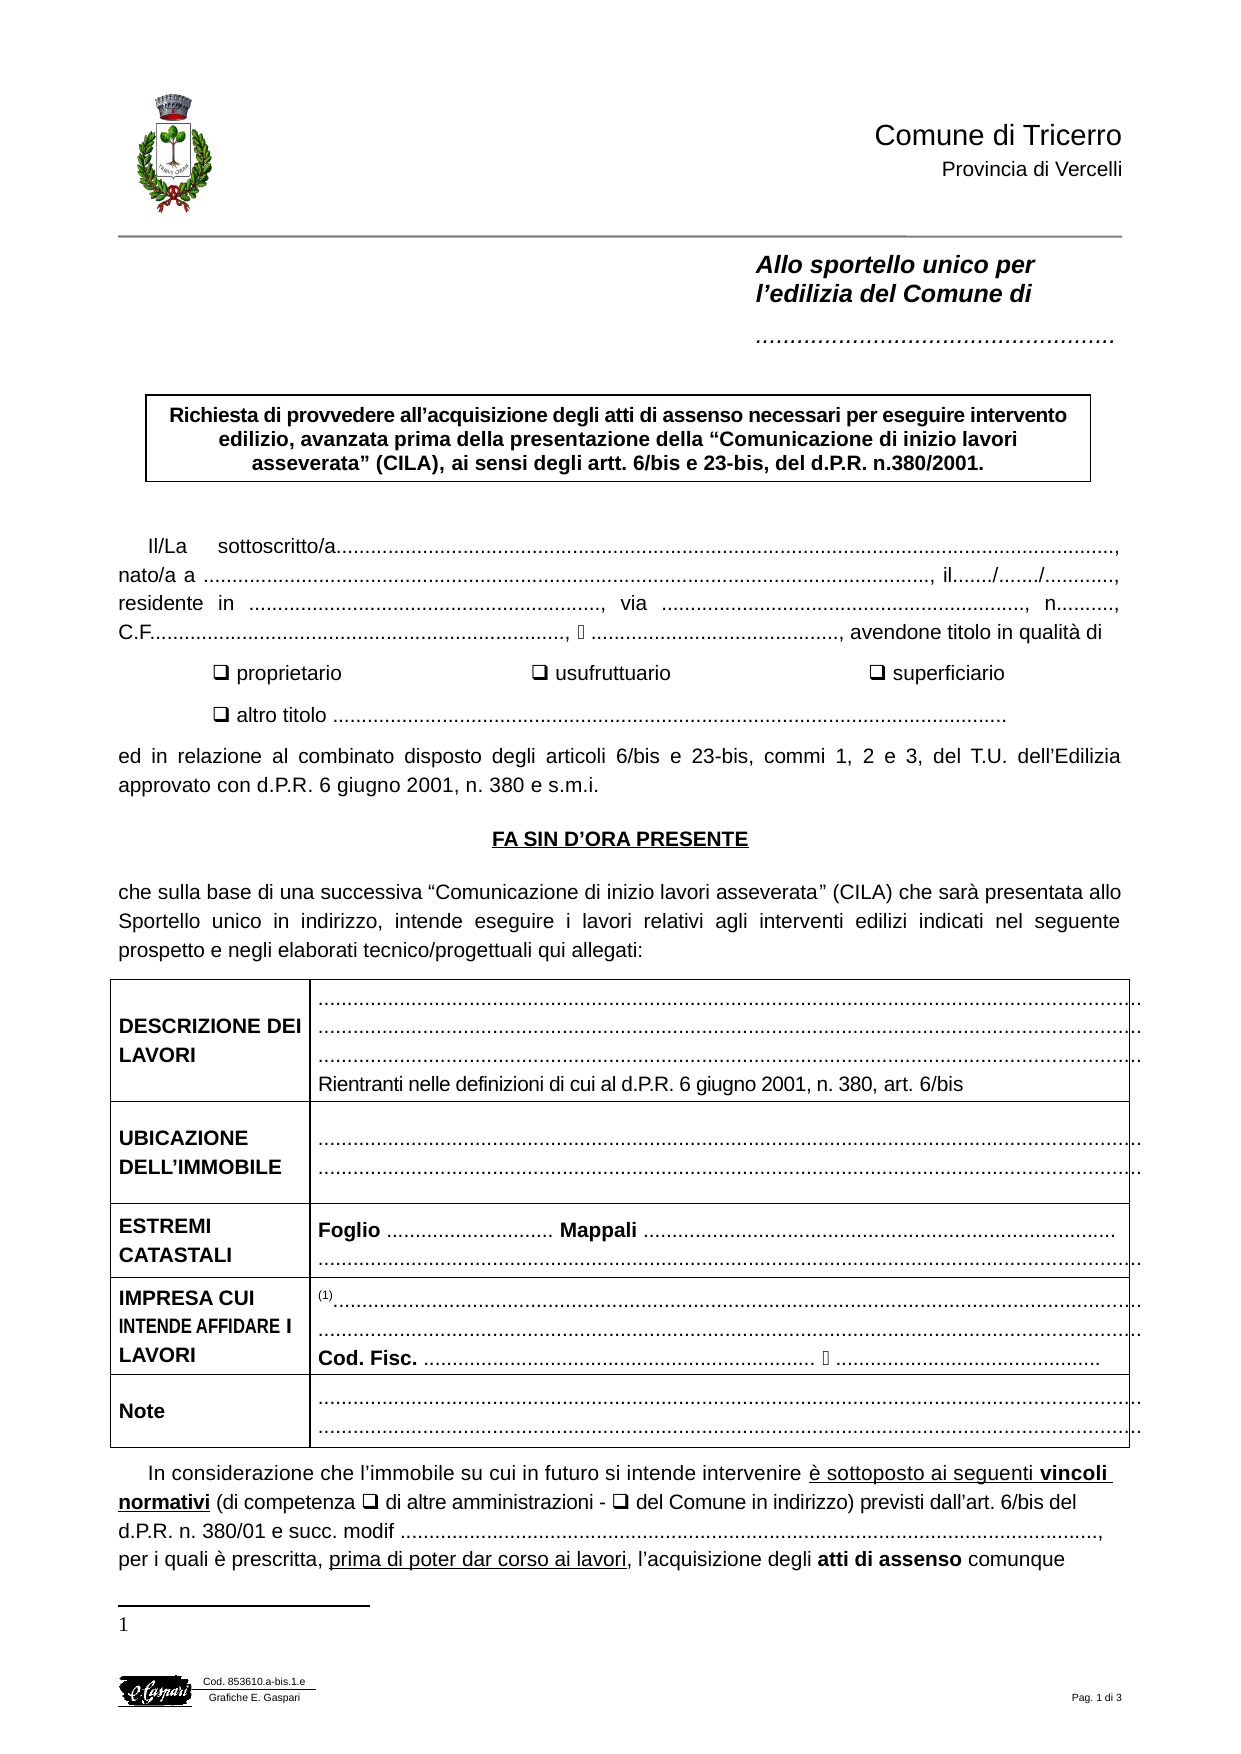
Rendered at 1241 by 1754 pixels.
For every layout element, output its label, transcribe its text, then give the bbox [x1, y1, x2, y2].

text Comune di Tricerro [224, 118, 1122, 152]
text  altro titolo ..................................................................................................................... [118, 703, 1122, 727]
table_cell () Cod. Fisc. ....................................................................  .............................................. [311, 1278, 1129, 1374]
picture [122, 87, 224, 219]
text che sulla base di una successiva “Comunicazione di inizio lavori asseverata” (CILA) che sarà presentata allo Sportello unico in indirizzo, intende eseguire i lavori relativi agli interventi edilizi indicati nel seguente prospetto e negli elaborati tecnico/progettuali qui allegati: [118, 880, 1122, 962]
table_cell UBICAZIONE DELL’IMMOBILE [111, 1102, 309, 1203]
text In considerazione che l’immobile su cui in futuro si intende intervenire è sottoposto ai seguenti vincoli normativi (di competenza  di altre amministrazioni -  del Comune in indirizzo) previsti dall’art. 6/bis del d.P.R. n. 380/01 e succ. modif ........................................................................................................................., per i quali è prescritta, prima di poter dar corso ai lavori, l’acquisizione degli atti di assenso comunque [118, 1461, 1122, 1571]
table_cell [311, 1375, 1129, 1447]
text  proprietario  usufruttuario  superficiario [118, 661, 1122, 685]
picture [118, 1674, 192, 1706]
text FA SIN D’ORA PRESENTE [118, 826, 1122, 850]
text Provincia di Vercelli [224, 157, 1122, 181]
table_header Rientranti nelle definizioni di cui al d.P.R. 6 giugno 2001, n. 380, art. 6/bis [311, 980, 1129, 1101]
text Allo sportello unico per l’edilizia del Comune di [756, 250, 1122, 308]
text .................................................... [756, 320, 1122, 349]
table_cell [311, 1102, 1129, 1203]
text ed in relazione al combinato disposto degli articoli 6/bis e 23-bis, commi 1, 2 e 3, del T.U. dell’Edilizia approvato con d.P.R. 6 giugno 2001, n. 380 e s.m.i. [118, 744, 1122, 797]
table_cell Foglio ............................. Mappali .................................................................................. [311, 1204, 1129, 1277]
table_header DESCRIZIONE DEI LAVORI [111, 980, 309, 1101]
table_cell IMPRESA CUI INTENDE AFFIDARE I LAVORI [111, 1278, 309, 1374]
text Il/La sottoscritto/a......................................................................................................................................., nato/a a .............................................................................................................................., il......./......./............, residente in ............................................................., via ..............................................................., n.........., C.F........................................................................,  ..........................................., avendone titolo in qualità di [118, 387, 1122, 644]
table_cell Note [111, 1375, 309, 1447]
table_cell ESTREMI CATASTALI [111, 1204, 309, 1277]
